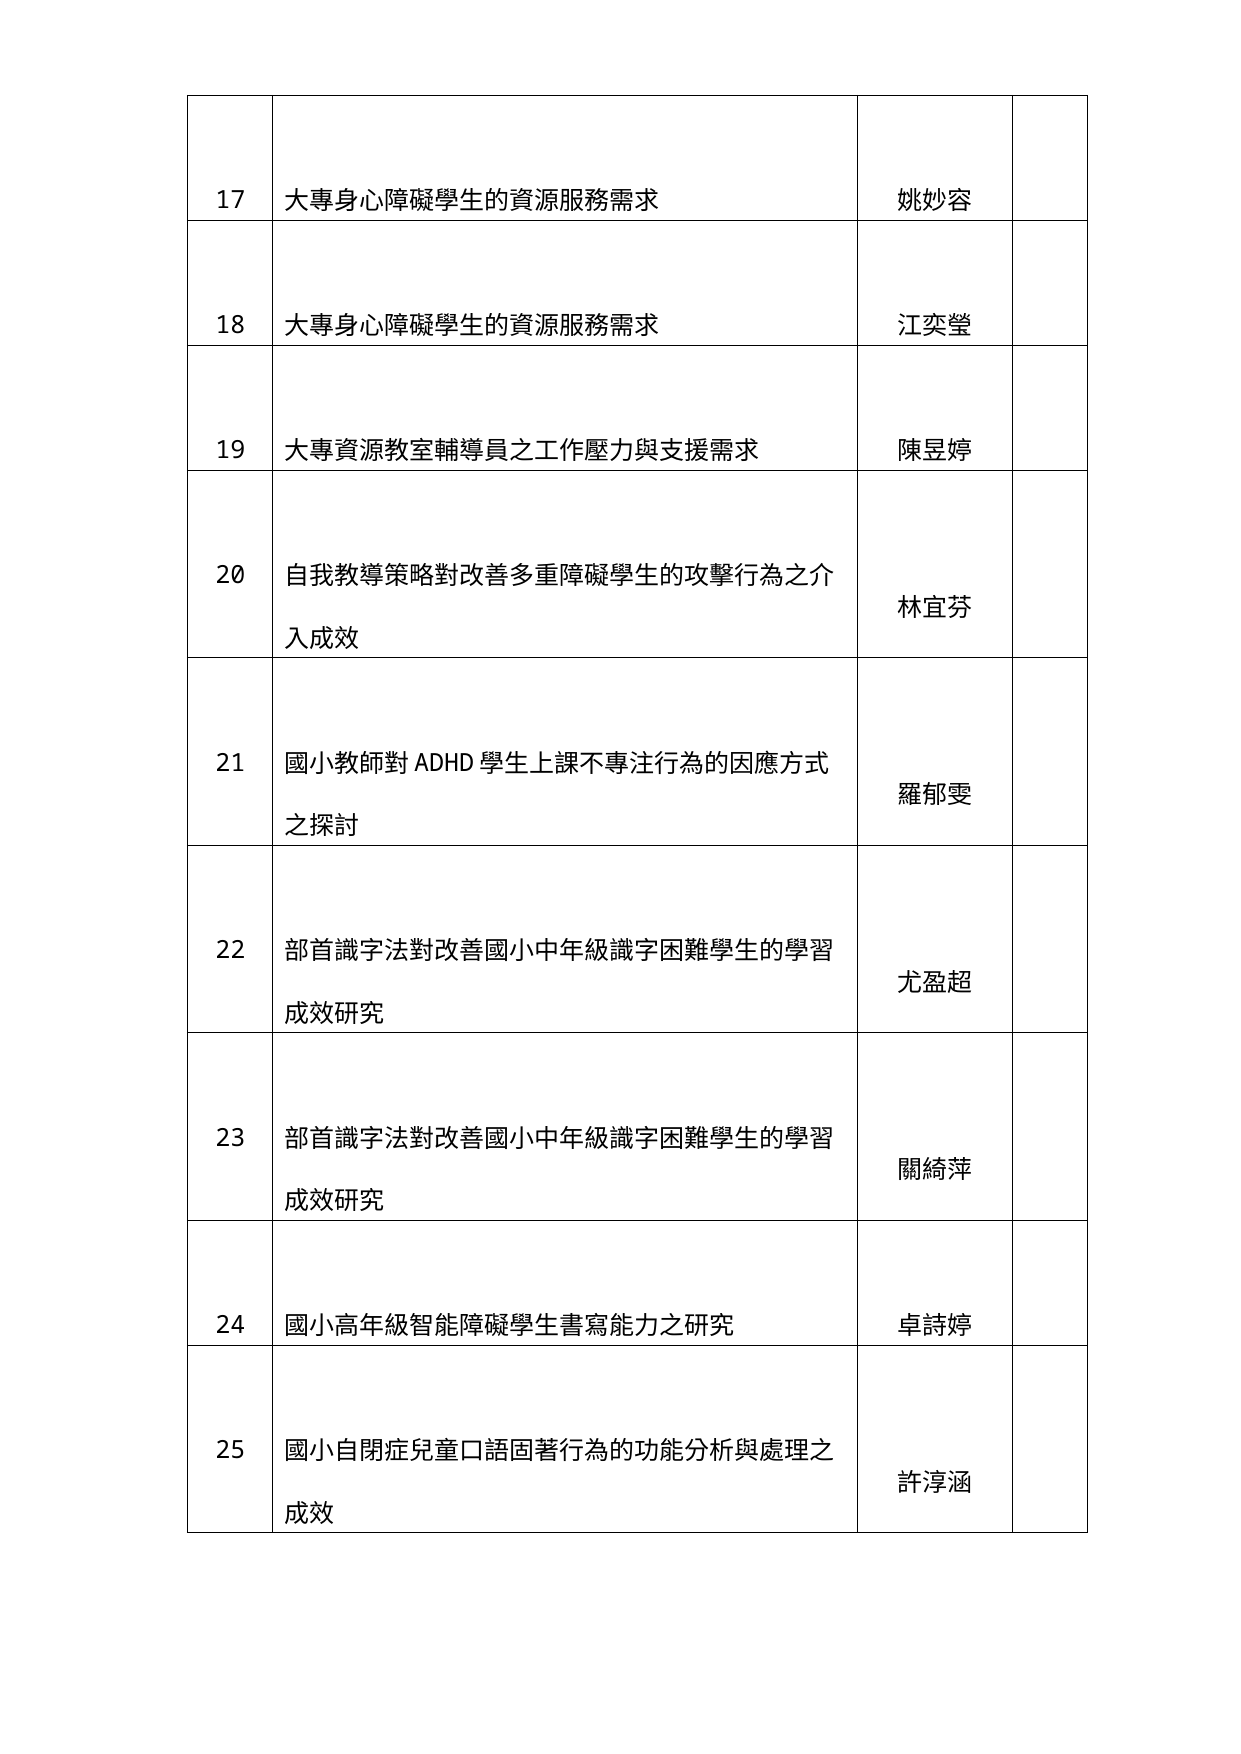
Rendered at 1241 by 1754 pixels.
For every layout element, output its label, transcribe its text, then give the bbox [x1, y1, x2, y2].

table_cell 江奕瑩 [858, 221, 1012, 345]
table_cell [1013, 1346, 1087, 1532]
table_cell [1013, 846, 1087, 1032]
table_cell 大專身心障礙學生的資源服務需求 [273, 96, 857, 220]
table_cell 國小自閉症兒童口語固著行為的功能分析與處理之成效 [273, 1346, 857, 1532]
table_cell [1013, 1033, 1087, 1220]
table_cell 羅郁雯 [858, 658, 1012, 845]
table_cell 大專資源教室輔導員之工作壓力與支援需求 [273, 346, 857, 470]
table_cell 23 [188, 1033, 272, 1220]
table_cell 許淳涵 [858, 1346, 1012, 1532]
table_cell 25 [188, 1346, 272, 1532]
table_cell 部首識字法對改善國小中年級識字困難學生的學習成效研究 [273, 846, 857, 1032]
table_cell 18 [188, 221, 272, 345]
table_cell [1013, 471, 1087, 657]
table_cell 國小高年級智能障礙學生書寫能力之研究 [273, 1221, 857, 1345]
table_cell 自我教導策略對改善多重障礙學生的攻擊行為之介入成效 [273, 471, 857, 657]
table_cell 林宜芬 [858, 471, 1012, 657]
table_cell 21 [188, 658, 272, 845]
table_cell 關綺萍 [858, 1033, 1012, 1220]
table_cell 姚妙容 [858, 96, 1012, 220]
table_cell [1013, 346, 1087, 470]
table_cell 卓詩婷 [858, 1221, 1012, 1345]
table_cell 17 [188, 96, 272, 220]
table_cell 19 [188, 346, 272, 470]
table_cell 20 [188, 471, 272, 657]
table_cell [1013, 221, 1087, 345]
table_cell 部首識字法對改善國小中年級識字困難學生的學習成效研究 [273, 1033, 857, 1220]
table_cell [1013, 1221, 1087, 1345]
table_cell [1013, 658, 1087, 845]
table_cell 陳昱婷 [858, 346, 1012, 470]
table_cell 24 [188, 1221, 272, 1345]
table_cell [1013, 96, 1087, 220]
table_cell 尤盈超 [858, 846, 1012, 1032]
table_cell 大專身心障礙學生的資源服務需求 [273, 221, 857, 345]
table_cell 22 [188, 846, 272, 1032]
table_cell 國小教師對ADHD學生上課不專注行為的因應方式之探討 [273, 658, 857, 845]
